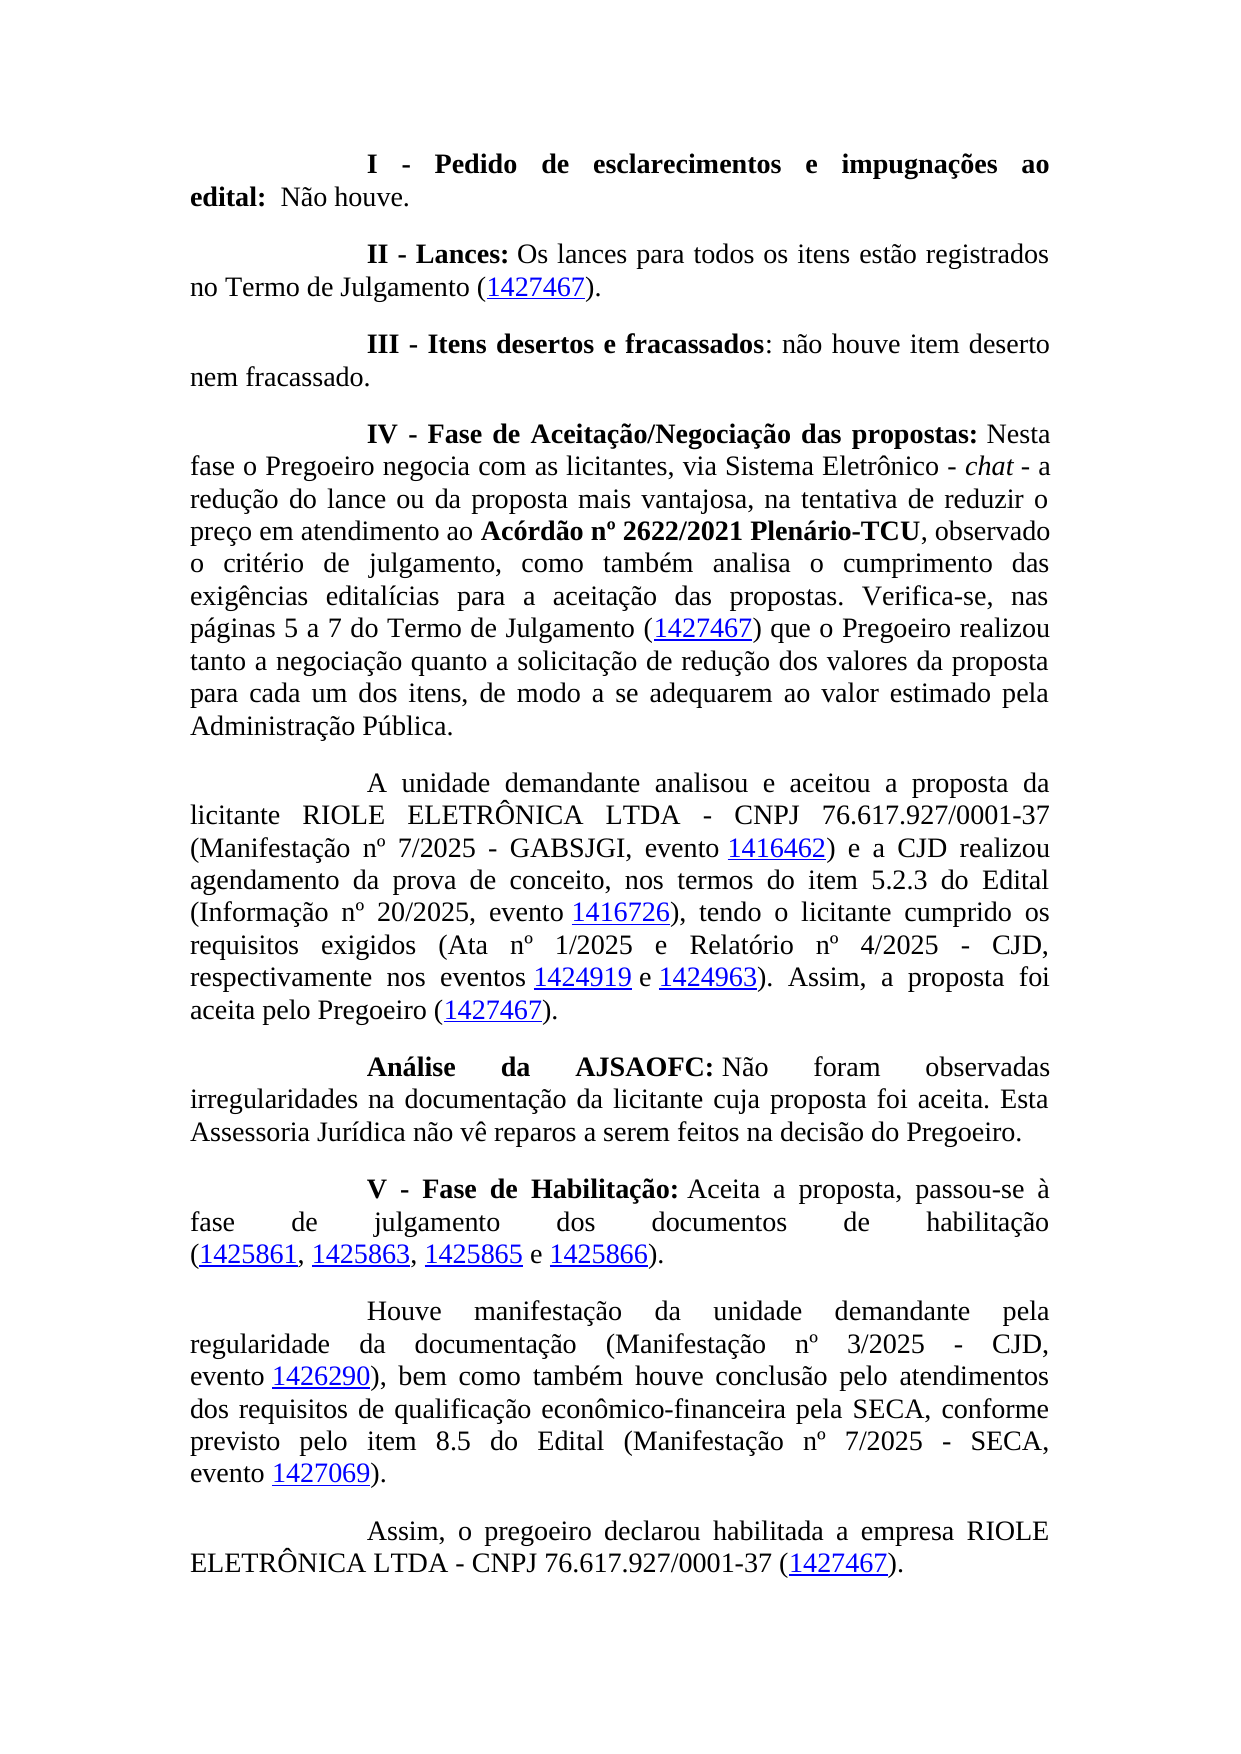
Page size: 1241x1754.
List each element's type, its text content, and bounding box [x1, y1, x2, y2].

text II - Lances: Os lances para todos os itens estão registrados no Termo de Julgamento (1427467). [190, 237, 1051, 302]
text Houve manifestação da unidade demandante pela regularidade da documentação (Manifestação nº 3/2025 - CJD, evento 1426290), bem como também houve conclusão pelo atendimentos dos requisitos de qualificação econômico-financeira pela SECA, conforme previsto pelo item 8.5 do Edital (Manifestação nº 7/2025 - SECA, evento 1427069). [190, 1294, 1051, 1489]
text A unidade demandante analisou e aceitou a proposta da licitante RIOLE ELETRÔNICA LTDA - CNPJ 76.617.927/0001-37 (Manifestação nº 7/2025 - GABSJGI, evento 1416462) e a CJD realizou agendamento da prova de conceito, nos termos do item 5.2.3 do Edital (Informação nº 20/2025, evento 1416726), tendo o licitante cumprido os requisitos exigidos (Ata nº 1/2025 e Relatório nº 4/2025 - CJD, respectivamente nos eventos 1424919 e 1424963). Assim, a proposta foi aceita pelo Pregoeiro (1427467). [190, 766, 1051, 1025]
text III - Itens desertos e fracassados: não houve item deserto nem fracassado. [190, 327, 1051, 392]
text Análise da AJSAOFC: Não foram observadas irregularidades na documentação da licitante cuja proposta foi aceita. Esta Assessoria Jurídica não vê reparos a serem feitos na decisão do Pregoeiro. [190, 1050, 1051, 1147]
text I - Pedido de esclarecimentos e impugnações ao edital: Não houve. [190, 148, 1051, 212]
text IV - Fase de Aceitação/Negociação das propostas: Nesta fase o Pregoeiro negocia com as licitantes, via Sistema Eletrônico - chat - a redução do lance ou da proposta mais vantajosa, na tentativa de reduzir o preço em atendimento ao Acórdão nº 2622/2021 Plenário-TCU, observado o critério de julgamento, como também analisa o cumprimento das exigências editalícias para a aceitação das propostas. Verifica-se, nas páginas 5 a 7 do Termo de Julgamento (1427467) que o Pregoeiro realizou tanto a negociação quanto a solicitação de redução dos valores da proposta para cada um dos itens, de modo a se adequarem ao valor estimado pela Administração Pública. [190, 417, 1051, 741]
text V - Fase de Habilitação: Aceita a proposta, passou-se à fase de julgamento dos documentos de habilitação (1425861, 1425863, 1425865 e 1425866). [190, 1172, 1051, 1269]
text Assim, o pregoeiro declarou habilitada a empresa RIOLE ELETRÔNICA LTDA - CNPJ 76.617.927/0001-37 (1427467). [190, 1514, 1051, 1579]
